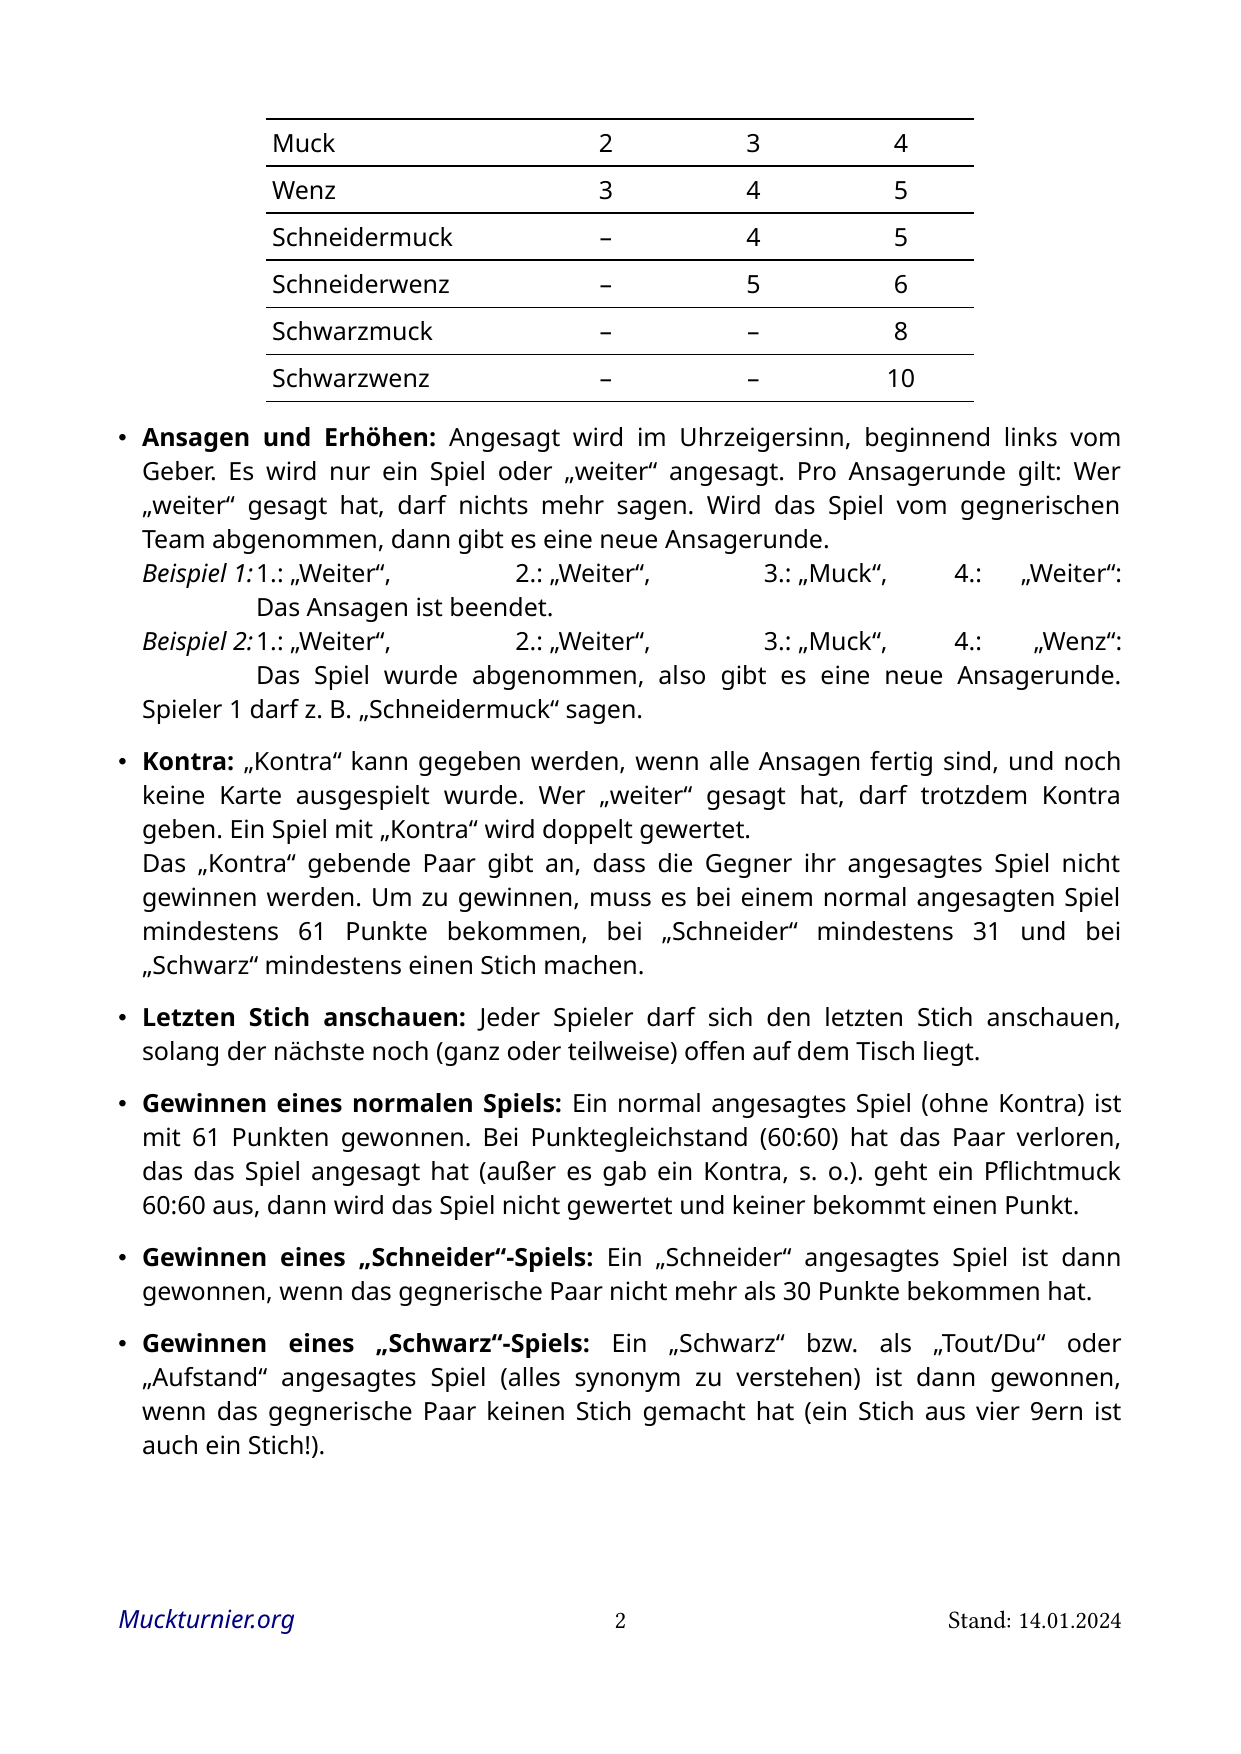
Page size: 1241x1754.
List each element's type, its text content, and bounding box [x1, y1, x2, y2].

table_cell – [679, 308, 827, 353]
table_cell – [532, 261, 679, 306]
list Letzten Stich anschauen: Jeder Spieler darf sich den letzten Stich anschauen, solang der nächste noch (ganz oder teilweise) offen auf dem Tisch liegt. [118, 1000, 1122, 1068]
list Kontra: „Kontra“ kann gegeben werden, wenn alle Ansagen fertig sind, und noch keine Karte ausgespielt wurde. Wer „weiter“ gesagt hat, darf trotzdem Kontra geben. Ein Spiel mit „Kontra“ wird doppelt gewertet. Das „Kontra“ gebende Paar gibt an, dass die Gegner ihr angesagtes Spiel nicht gewinnen wer­den. Um zu gewinnen, muss es bei einem normal angesagten Spiel mindestens 61 Punkte be­kommen, bei „Schneider“ mindestens 31 und bei „Schwarz“ mindestens einen Stich machen. [118, 744, 1122, 982]
table_cell 6 [827, 261, 974, 306]
table_cell – [532, 308, 679, 353]
table_cell 5 [827, 167, 974, 212]
table_cell 4 [827, 120, 974, 165]
table_cell 4 [679, 214, 827, 259]
table_cell 8 [827, 308, 974, 353]
list Gewinnen eines „Schneider“-Spiels: Ein „Schneider“ angesagtes Spiel ist dann gewonnen, wenn das gegnerische Paar nicht mehr als 30 Punkte bekommen hat. [118, 1239, 1122, 1308]
table_cell Schneidermuck [266, 214, 532, 259]
table_cell 2 [532, 120, 679, 165]
list Gewinnen eines „Schwarz“-Spiels: Ein „Schwarz“ bzw. als „Tout/Du“ oder „Aufstand“ ange­sagtes Spiel (alles synonym zu verstehen) ist dann gewonnen, wenn das gegnerische Paar kei­nen Stich gemacht hat (ein Stich aus vier 9ern ist auch ein Stich!). [118, 1325, 1122, 1462]
table_cell Schwarzmuck [266, 308, 532, 353]
table_cell – [532, 214, 679, 259]
list Ansagen und Erhöhen: Angesagt wird im Uhrzeigersinn, beginnend links vom Geber. Es wird nur ein Spiel oder „weiter“ angesagt. Pro Ansagerunde gilt: Wer „weiter“ gesagt hat, darf nichts mehr sagen. Wird das Spiel vom gegnerischen Team abgenommen, dann gibt es eine neue An­sagerunde. Beispiel 1: 1.: „Weiter“, 2.: „Weiter“, 3.: „Muck“, 4.: „Weiter“: Das Ansagen ist beendet. Beispiel 2: 1.: „Weiter“, 2.: „Weiter“, 3.: „Muck“, 4.: „Wenz“: Das Spiel wurde abgenommen, al­so gibt es eine neue Ansagerunde. Spieler 1 darf z. B. „Schneidermuck“ sagen. [118, 419, 1122, 726]
table_cell 3 [679, 120, 827, 165]
list Gewinnen eines normalen Spiels: Ein normal angesagtes Spiel (ohne Kontra) ist mit 61 Punkten gewonnen. Bei Punktegleichstand (60:60) hat das Paar verloren, das das Spiel angesagt hat (außer es gab ein Kontra, s. o.). geht ein Pflichtmuck 60:60 aus, dann wird das Spiel nicht ge­wertet und keiner bekommt einen Punkt. [118, 1086, 1122, 1222]
table_cell 10 [827, 355, 974, 401]
table_cell Muck [266, 120, 532, 165]
table_cell – [679, 355, 827, 401]
table_cell 3 [532, 167, 679, 212]
table_cell 4 [679, 167, 827, 212]
table_cell Wenz [266, 167, 532, 212]
table_cell 5 [679, 261, 827, 306]
table_cell 5 [827, 214, 974, 259]
table_cell – [532, 355, 679, 401]
table_cell Schneiderwenz [266, 261, 532, 306]
table_cell Schwarzwenz [266, 355, 532, 401]
